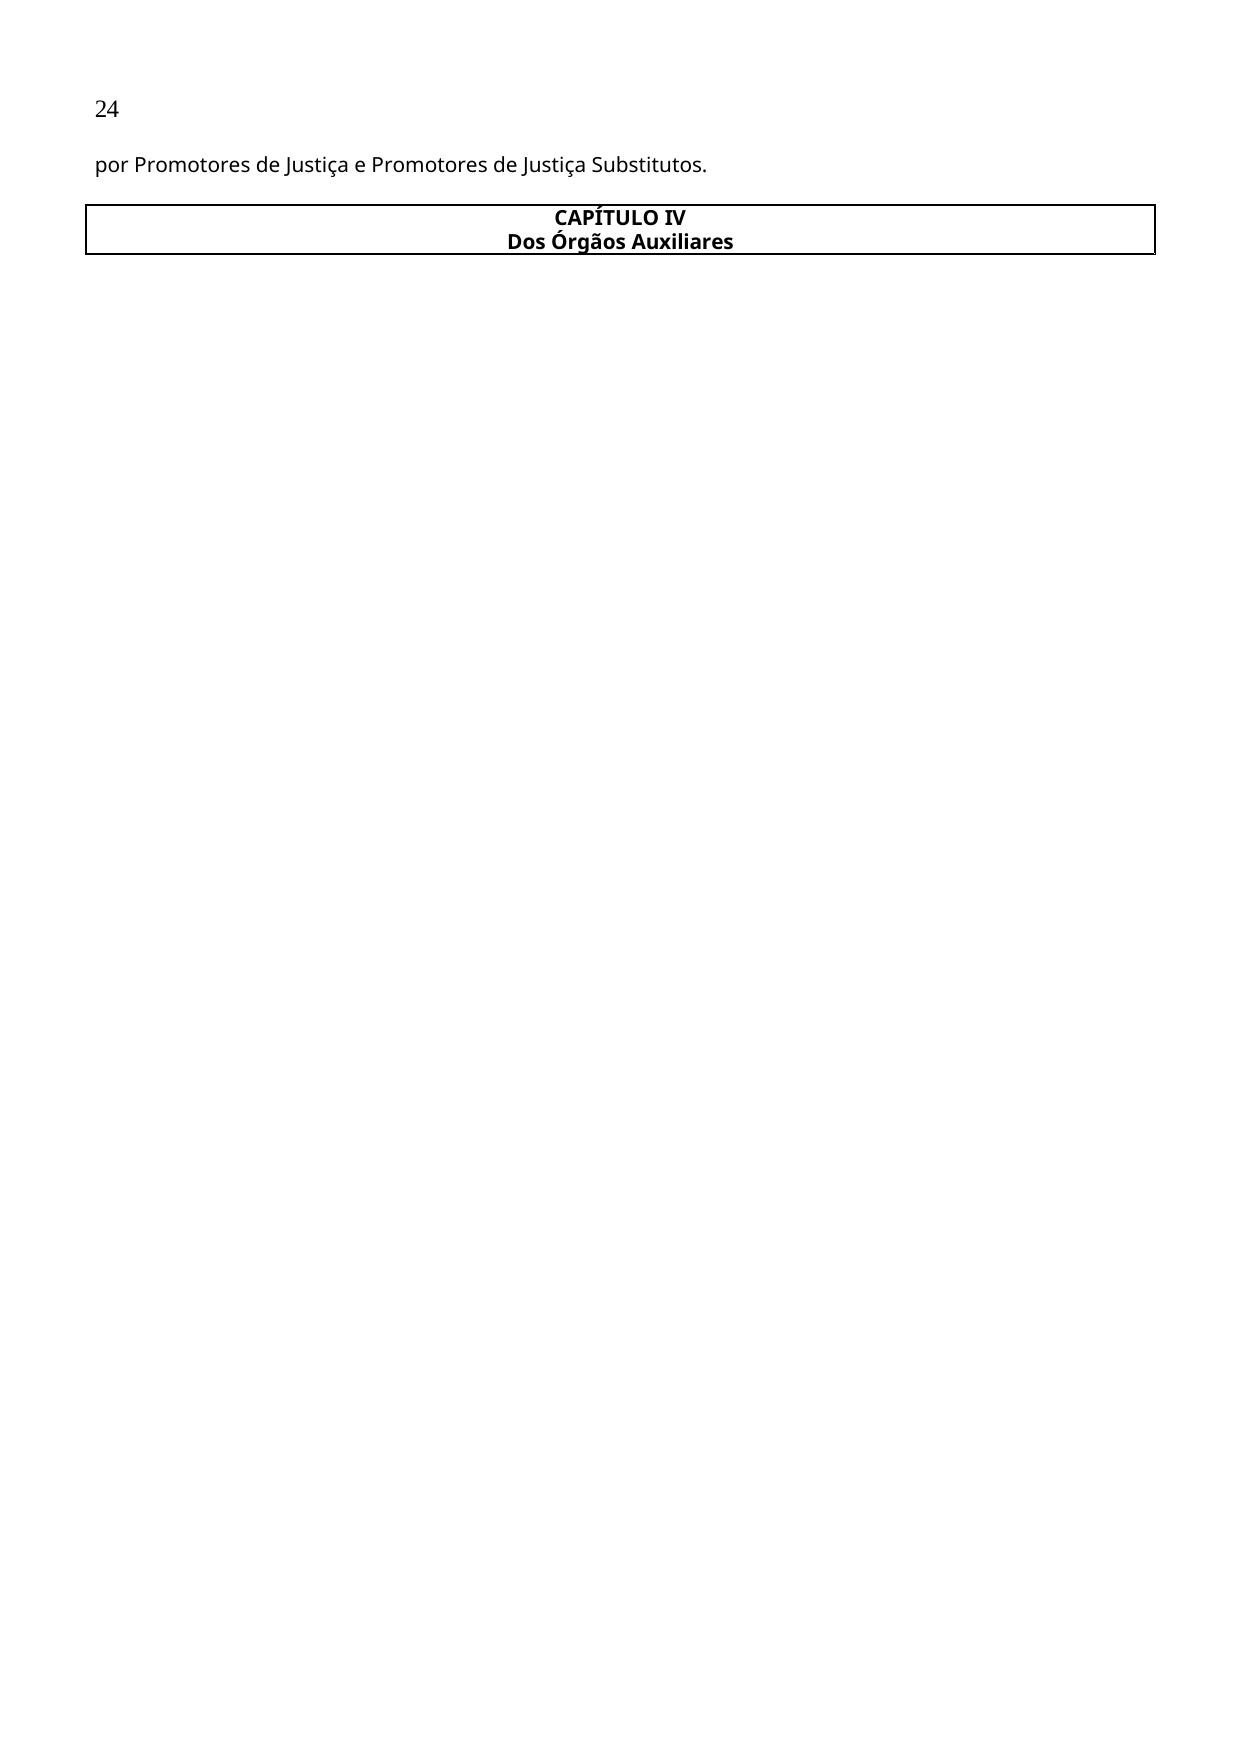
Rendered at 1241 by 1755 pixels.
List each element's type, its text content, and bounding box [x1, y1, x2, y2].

text Dos Órgãos Auxiliares [376, 230, 864, 253]
text CAPÍTULO IV [390, 206, 851, 230]
text por Promotores de Justiça e Promotores de Justiça Substitutos. [94, 150, 1167, 179]
